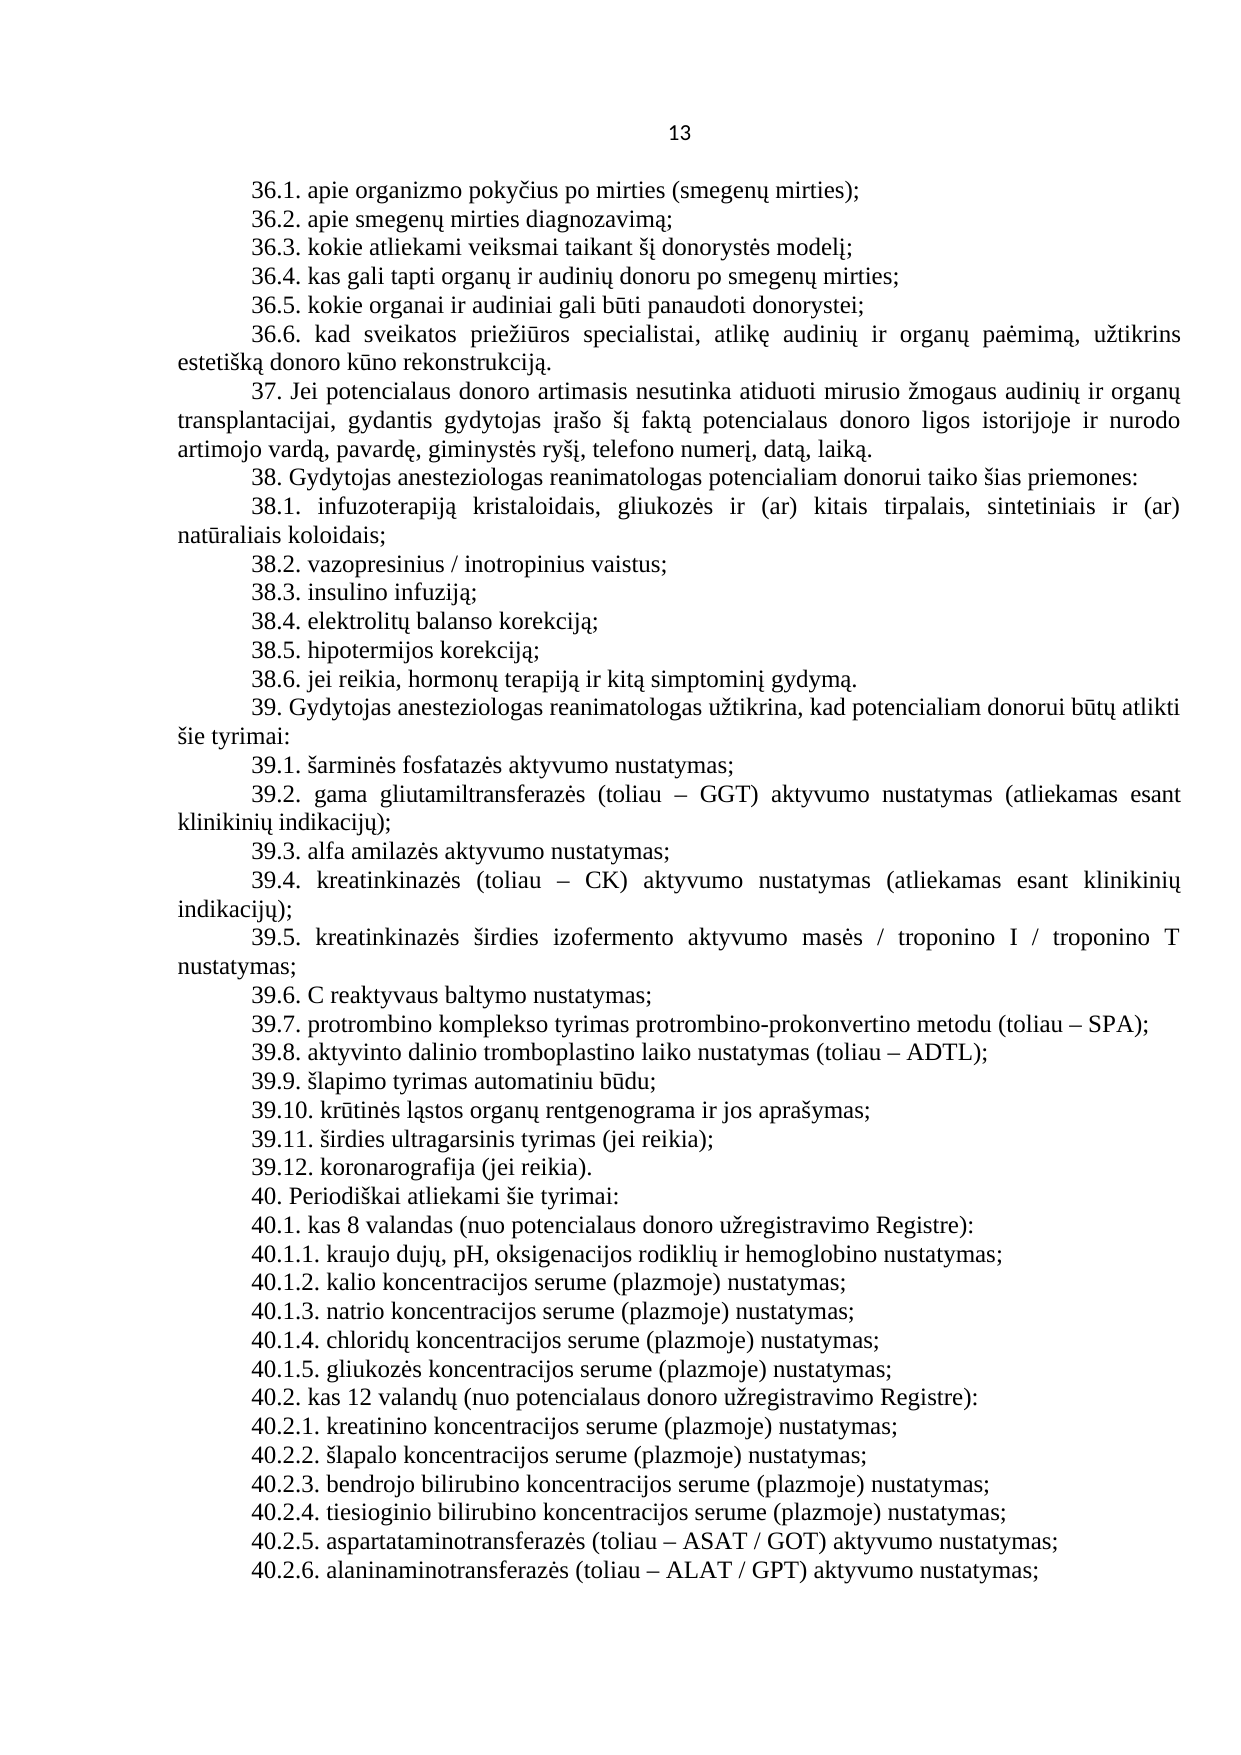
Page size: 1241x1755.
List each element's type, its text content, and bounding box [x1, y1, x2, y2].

text 36.1. apie organizmo pokyčius po mirties (smegenų mirties); [177, 175, 1181, 204]
text 39. Gydytojas anesteziologas reanimatologas užtikrina, kad potencialiam donorui būtų atlikti šie tyrimai: [177, 692, 1181, 750]
text 39.8. aktyvinto dalinio tromboplastino laiko nustatymas (toliau – ADTL); [177, 1037, 1181, 1066]
text 40.1.4. chloridų koncentracijos serume (plazmoje) nustatymas; [177, 1325, 1181, 1354]
text 40.2.5. aspartataminotransferazės (toliau – ASAT / GOT) aktyvumo nustatymas; [177, 1526, 1181, 1555]
text 36.6. kad sveikatos priežiūros specialistai, atlikę audinių ir organų paėmimą, užtikrins estetišką donoro kūno rekonstrukciją. [177, 319, 1181, 376]
text 38.1. infuzoterapiją kristaloidais, gliukozės ir (ar) kitais tirpalais, sintetiniais ir (ar) natūraliais koloidais; [177, 491, 1181, 549]
text 40.2.3. bendrojo bilirubino koncentracijos serume (plazmoje) nustatymas; [177, 1469, 1181, 1497]
text 40.1.5. gliukozės koncentracijos serume (plazmoje) nustatymas; [177, 1354, 1181, 1382]
text 40.2. kas 12 valandų (nuo potencialaus donoro užregistravimo Registre): [177, 1382, 1181, 1411]
text 36.4. kas gali tapti organų ir audinių donoru po smegenų mirties; [177, 261, 1181, 290]
text 38.6. jei reikia, hormonų terapiją ir kitą simptominį gydymą. [177, 664, 1181, 692]
text 40.2.1. kreatinino koncentracijos serume (plazmoje) nustatymas; [177, 1411, 1181, 1440]
text 40.2.4. tiesioginio bilirubino koncentracijos serume (plazmoje) nustatymas; [177, 1497, 1181, 1526]
text 38.4. elektrolitų balanso korekciją; [177, 606, 1181, 635]
text 36.2. apie smegenų mirties diagnozavimą; [177, 204, 1181, 232]
text 38. Gydytojas anesteziologas reanimatologas potencialiam donorui taiko šias priemones: [177, 462, 1181, 491]
text 39.11. širdies ultragarsinis tyrimas (jei reikia); [177, 1124, 1181, 1152]
text 36.3. kokie atliekami veiksmai taikant šį donorystės modelį; [177, 232, 1181, 261]
text 39.12. koronarografija (jei reikia). [177, 1152, 1181, 1181]
text 40.2.6. alaninaminotransferazės (toliau – ALAT / GPT) aktyvumo nustatymas; [177, 1555, 1181, 1584]
text 40. Periodiškai atliekami šie tyrimai: [177, 1181, 1181, 1210]
text 40.1.3. natrio koncentracijos serume (plazmoje) nustatymas; [177, 1296, 1181, 1325]
text 39.5. kreatinkinazės širdies izofermento aktyvumo masės / troponino I / troponino T nustatymas; [177, 922, 1181, 980]
text 38.2. vazopresinius / inotropinius vaistus; [177, 549, 1181, 577]
text 39.9. šlapimo tyrimas automatiniu būdu; [177, 1066, 1181, 1095]
text 39.7. protrombino komplekso tyrimas protrombino-prokonvertino metodu (toliau – SPA); [177, 1009, 1181, 1037]
text 40.1.1. kraujo dujų, pH, oksigenacijos rodiklių ir hemoglobino nustatymas; [177, 1239, 1181, 1267]
text 39.6. C reaktyvaus baltymo nustatymas; [177, 980, 1181, 1009]
text 37. Jei potencialaus donoro artimasis nesutinka atiduoti mirusio žmogaus audinių ir organų transplantacijai, gydantis gydytojas įrašo šį faktą potencialaus donoro ligos istorijoje ir nurodo artimojo vardą, pavardę, giminystės ryšį, telefono numerį, datą, laiką. [177, 376, 1181, 462]
text 39.1. šarminės fosfatazės aktyvumo nustatymas; [177, 750, 1181, 779]
text 36.5. kokie organai ir audiniai gali būti panaudoti donorystei; [177, 290, 1181, 319]
text 40.1. kas 8 valandas (nuo potencialaus donoro užregistravimo Registre): [177, 1210, 1181, 1239]
text 39.4. kreatinkinazės (toliau – CK) aktyvumo nustatymas (atliekamas esant klinikinių indikacijų); [177, 865, 1181, 922]
text 40.1.2. kalio koncentracijos serume (plazmoje) nustatymas; [177, 1267, 1181, 1296]
text 38.3. insulino infuziją; [177, 577, 1181, 606]
text 40.2.2. šlapalo koncentracijos serume (plazmoje) nustatymas; [177, 1440, 1181, 1469]
text 39.3. alfa amilazės aktyvumo nustatymas; [177, 836, 1181, 865]
text 38.5. hipotermijos korekciją; [177, 635, 1181, 664]
text 39.2. gama gliutamiltransferazės (toliau – GGT) aktyvumo nustatymas (atliekamas esant klinikinių indikacijų); [177, 779, 1181, 836]
text 39.10. krūtinės ląstos organų rentgenograma ir jos aprašymas; [177, 1095, 1181, 1124]
